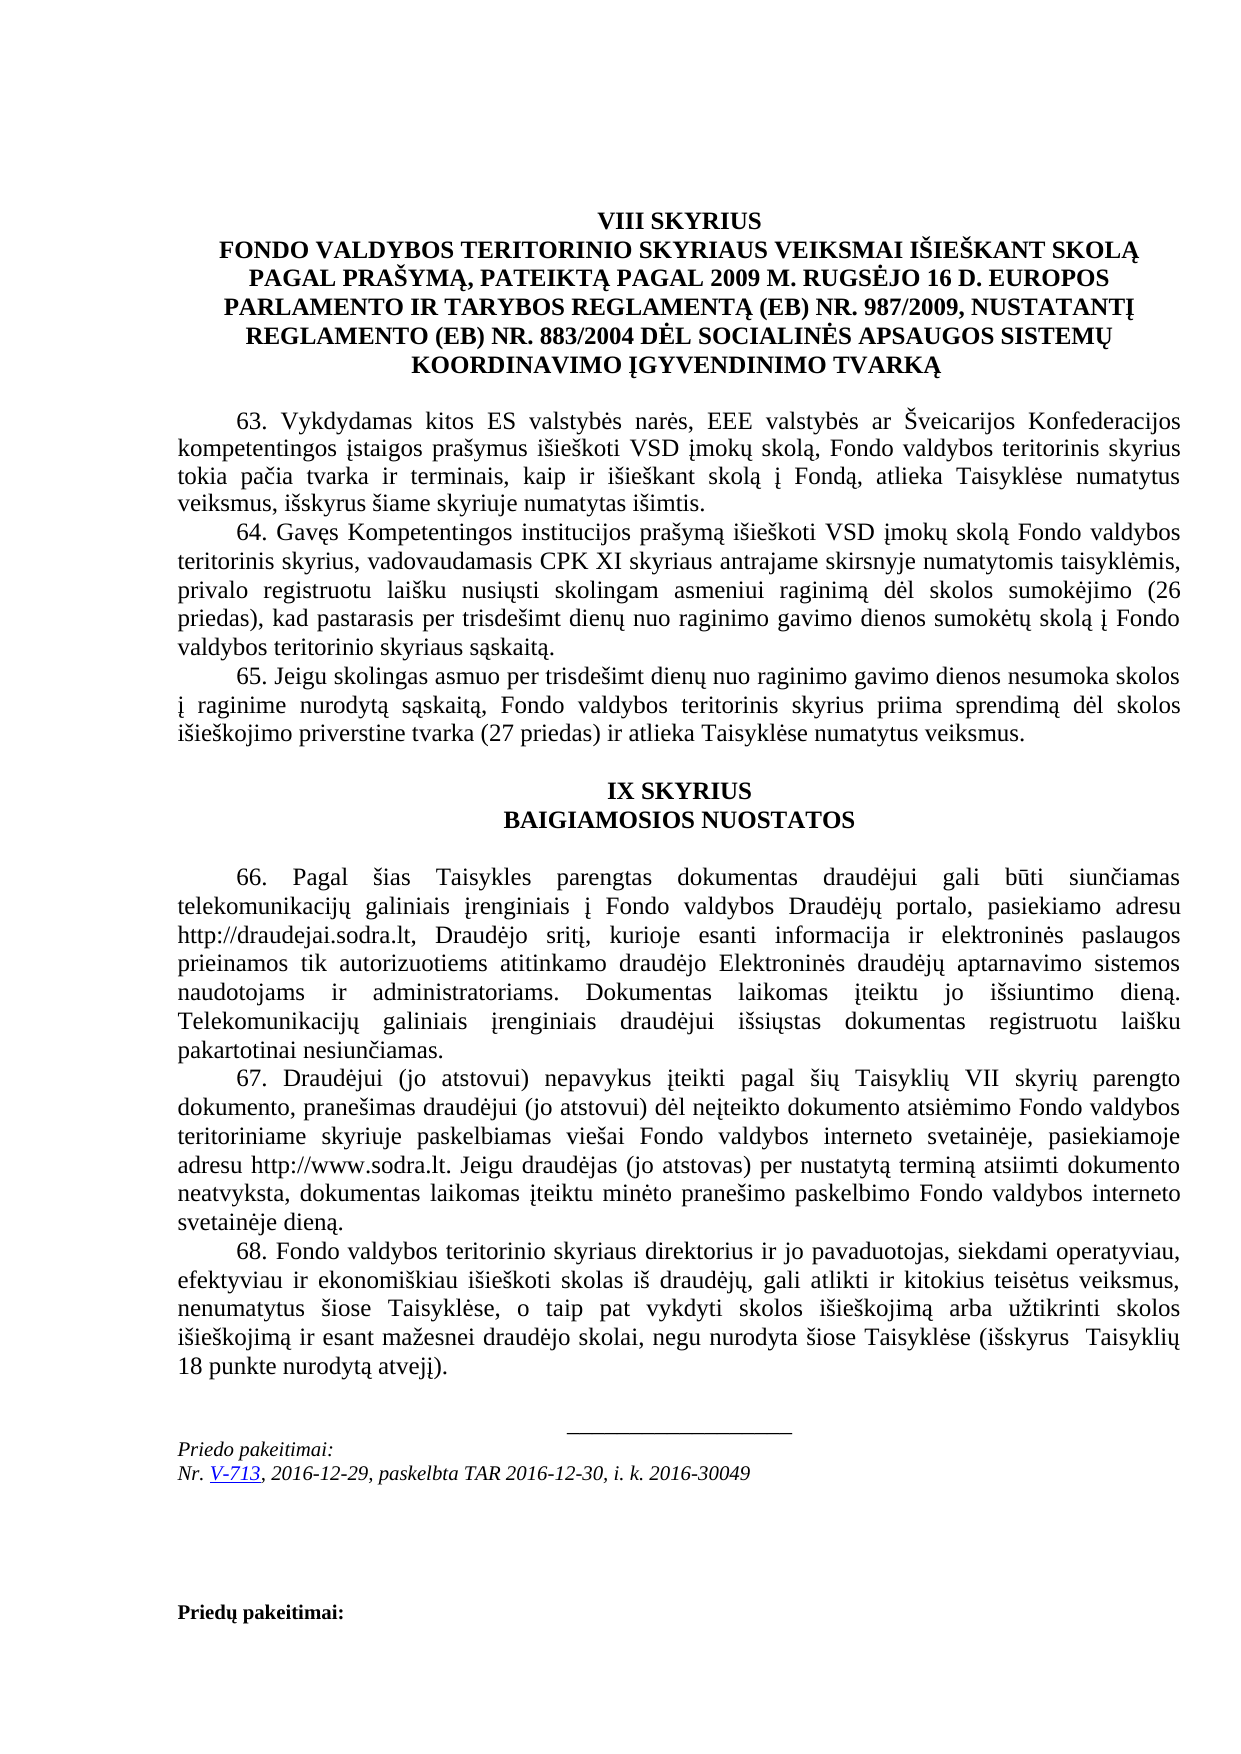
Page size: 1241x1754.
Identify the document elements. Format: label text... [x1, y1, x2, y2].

text __________________ [177, 1408, 1181, 1437]
text 68. Fondo valdybos teritorinio skyriaus direktorius ir jo pavaduotojas, siekdami operatyviau, efektyviau ir ekonomiškiau išieškoti skolas iš draudėjų, gali atlikti ir kitokius teisėtus veiksmus, nenumatytus šiose Taisyklėse, o taip pat vykdyti skolos išieškojimą arba užtikrinti skolos išieškojimą ir esant mažesnei draudėjo skolai, negu nurodyta šiose Taisyklėse (išskyrus Taisyklių 18 punkte nurodytą atvejį). [177, 1236, 1181, 1380]
text Priedų pakeitimai: [177, 1600, 1181, 1624]
text Priedo pakeitimai: [177, 1437, 1181, 1461]
text VIII SKYRIUS [177, 206, 1181, 235]
text BAIGIAMOSIOS NUOSTATOS [177, 805, 1181, 833]
text FONDO VALDYBOS TERITORINIO SKYRIAUS VEIKSMAI IŠIEŠKANT SKOLĄ PAGAL PRAŠYMĄ, PATEIKTĄ PAGAL 2009 M. RUGSĖJO 16 D. EUROPOS PARLAMENTO IR TARYBOS REGLAMENTĄ (EB) NR. 987/2009, NUSTATANTĮ REGLAMENTO (EB) NR. 883/2004 DĖL SOCIALINĖS APSAUGOS SISTEMŲ KOORDINAVIMO ĮGYVENDINIMO TVARKĄ [177, 235, 1181, 378]
text 65. Jeigu skolingas asmuo per trisdešimt dienų nuo raginimo gavimo dienos nesumoka skolos į raginime nurodytą sąskaitą, Fondo valdybos teritorinis skyrius priima sprendimą dėl skolos išieškojimo priverstine tvarka (27 priedas) ir atlieka Taisyklėse numatytus veiksmus. [177, 661, 1181, 747]
text Nr. V-713, 2016-12-29, paskelbta TAR 2016-12-30, i. k. 2016-30049 [177, 1461, 1181, 1485]
text 66. Pagal šias Taisykles parengtas dokumentas draudėjui gali būti siunčiamas telekomunikacijų galiniais įrenginiais į Fondo valdybos Draudėjų portalo, pasiekiamo adresu http://draudejai.sodra.lt, Draudėjo sritį, kurioje esanti informacija ir elektroninės paslaugos prieinamos tik autorizuotiems atitinkamo draudėjo Elektroninės draudėjų aptarnavimo sistemos naudotojams ir administratoriams. Dokumentas laikomas įteiktu jo išsiuntimo dieną. Telekomunikacijų galiniais įrenginiais draudėjui išsiųstas dokumentas registruotu laišku pakartotinai nesiunčiamas. [177, 862, 1181, 1063]
text 67. Draudėjui (jo atstovui) nepavykus įteikti pagal šių Taisyklių VII skyrių parengto dokumento, pranešimas draudėjui (jo atstovui) dėl neįteikto dokumento atsiėmimo Fondo valdybos teritoriniame skyriuje paskelbiamas viešai Fondo valdybos interneto svetainėje, pasiekiamoje adresu http://www.sodra.lt. Jeigu draudėjas (jo atstovas) per nustatytą terminą atsiimti dokumento neatvyksta, dokumentas laikomas įteiktu minėto pranešimo paskelbimo Fondo valdybos interneto svetainėje dieną. [177, 1063, 1181, 1236]
text 64. Gavęs Kompetentingos institucijos prašymą išieškoti VSD įmokų skolą Fondo valdybos teritorinis skyrius, vadovaudamasis CPK XI skyriaus antrajame skirsnyje numatytomis taisyklėmis, privalo registruotu laišku nusiųsti skolingam asmeniui raginimą dėl skolos sumokėjimo (26 priedas), kad pastarasis per trisdešimt dienų nuo raginimo gavimo dienos sumokėtų skolą į Fondo valdybos teritorinio skyriaus sąskaitą. [177, 517, 1181, 661]
text 63. Vykdydamas kitos ES valstybės narės, EEE valstybės ar Šveicarijos Konfederacijos kompetentingos įstaigos prašymus išieškoti VSD įmokų skolą, Fondo valdybos teritorinis skyrius tokia pačia tvarka ir terminais, kaip ir išieškant skolą į Fondą, atlieka Taisyklėse numatytus veiksmus, išskyrus šiame skyriuje numatytas išimtis. [177, 407, 1181, 517]
text IX SKYRIUS [177, 776, 1181, 805]
